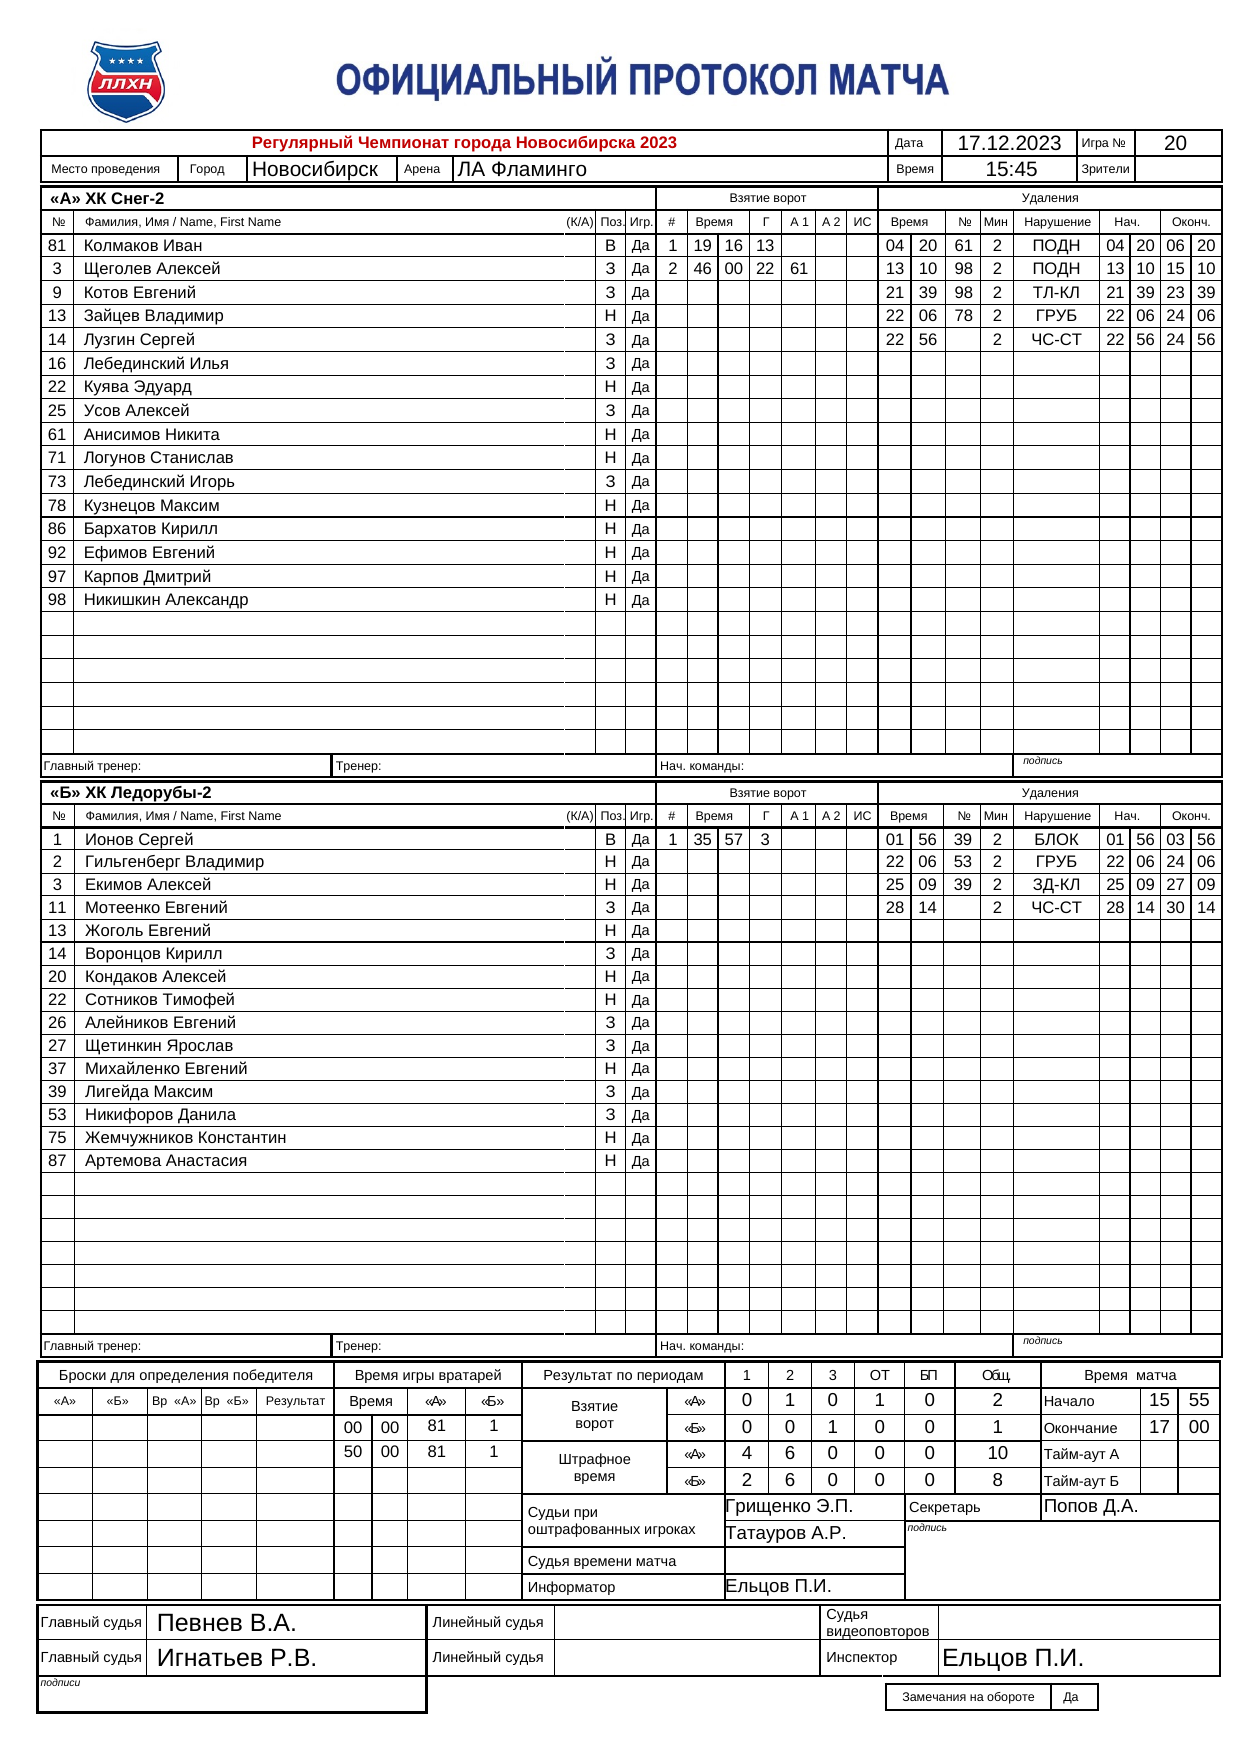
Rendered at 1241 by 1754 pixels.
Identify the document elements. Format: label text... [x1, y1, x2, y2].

table_cell 06 [912, 850, 943, 872]
table_cell [565, 612, 595, 634]
table_cell [257, 1494, 333, 1520]
table_cell 1 [466, 1416, 521, 1440]
table_cell [847, 399, 877, 422]
table_cell [657, 1265, 687, 1287]
table_cell [688, 943, 717, 964]
table_cell [1131, 1265, 1160, 1287]
table_cell [879, 423, 910, 445]
table_cell [42, 1288, 74, 1310]
table_cell 0 [812, 1468, 854, 1493]
table_cell [879, 1196, 910, 1218]
table_cell [719, 920, 749, 941]
table_cell [688, 1173, 717, 1195]
table_cell 57 [719, 829, 749, 849]
table_cell [912, 588, 945, 611]
table_cell 46 [688, 257, 717, 280]
table_cell [719, 541, 749, 564]
table_cell [565, 494, 595, 516]
table_cell [1192, 920, 1221, 941]
table_cell ИС [847, 211, 877, 233]
table_cell [148, 1547, 201, 1573]
table_cell [408, 1574, 465, 1599]
table_cell Да [626, 989, 655, 1011]
table_cell 22 [42, 376, 73, 398]
table_cell [1014, 423, 1099, 445]
table_cell Да [626, 257, 655, 280]
table_cell [688, 1150, 717, 1172]
table_cell [847, 1150, 877, 1172]
table_cell [719, 1058, 749, 1079]
table_cell ИС [847, 805, 877, 826]
table_cell [944, 1311, 980, 1333]
table_cell [879, 1104, 910, 1126]
table_cell [816, 376, 846, 398]
table_cell [1014, 376, 1099, 398]
table_cell Да [626, 850, 655, 872]
table_cell [750, 1219, 781, 1241]
table_cell [1100, 966, 1129, 987]
table_cell [912, 1012, 943, 1033]
table_cell Певнев В.А. [147, 1606, 425, 1639]
table_cell [912, 1311, 943, 1333]
table_cell [981, 1265, 1013, 1287]
table_cell 13 [42, 920, 74, 941]
table_cell [93, 1547, 147, 1573]
table_cell [596, 612, 625, 634]
table_cell В [596, 829, 625, 849]
table_cell [1014, 920, 1099, 941]
table_cell [257, 1547, 333, 1573]
table_cell [565, 352, 595, 374]
table_cell Главный судья [39, 1640, 146, 1675]
table_cell 10 [1131, 257, 1160, 280]
table_header Время матча [1042, 1363, 1219, 1387]
table_cell Оконч. [1161, 805, 1221, 826]
table_cell 14 [1131, 896, 1160, 918]
table_cell 06 [1161, 235, 1190, 256]
table_cell [202, 1521, 256, 1546]
table_cell [93, 1494, 147, 1520]
table_cell [1100, 1150, 1129, 1172]
table_cell [257, 1521, 333, 1546]
table_cell Щетинкин Ярослав [75, 1035, 564, 1057]
table_cell [1014, 1288, 1099, 1310]
table_cell [75, 1219, 564, 1241]
table_header Броски для определения победителя [39, 1363, 333, 1387]
table_cell [816, 565, 846, 587]
table_cell [719, 683, 749, 706]
table_cell [1014, 636, 1099, 658]
table_cell [1161, 423, 1190, 445]
table_cell [1100, 1173, 1129, 1195]
table_cell [565, 920, 595, 941]
table_cell 73 [42, 470, 73, 493]
table_cell [750, 659, 781, 682]
table_cell [1131, 446, 1160, 469]
table_cell [816, 1288, 846, 1310]
table_cell [750, 1012, 781, 1033]
table_cell [750, 281, 781, 303]
table_cell [816, 896, 846, 918]
table_cell [782, 1265, 815, 1287]
table_cell 00 [719, 257, 749, 280]
table_cell [750, 612, 781, 634]
table_cell [1014, 1012, 1099, 1033]
table_cell [981, 565, 1013, 587]
table_cell [565, 966, 595, 987]
table_cell 97 [42, 565, 73, 587]
table_cell [596, 1265, 625, 1287]
table_cell [719, 943, 749, 964]
table_cell [1192, 1150, 1221, 1172]
table_cell [912, 352, 945, 374]
table_cell [816, 730, 846, 753]
table_cell Игр. [626, 805, 655, 826]
table_cell Инспектор [821, 1640, 938, 1675]
table_cell [688, 541, 717, 564]
table_cell [816, 1311, 846, 1333]
table_cell [688, 1288, 717, 1310]
table_cell 15 [1161, 257, 1190, 280]
table_cell [657, 399, 687, 422]
table_cell [148, 1521, 201, 1546]
table_cell [1131, 352, 1160, 374]
table_cell З [596, 1035, 625, 1057]
table_cell [1014, 730, 1099, 753]
table_cell [719, 850, 749, 872]
table_cell [1131, 1035, 1160, 1057]
table_cell [912, 1265, 943, 1287]
table_cell [847, 328, 877, 351]
table_cell 6 [769, 1468, 811, 1493]
table_cell 87 [42, 1150, 74, 1172]
table_cell Нач. [1100, 211, 1160, 233]
table_cell [626, 1288, 655, 1310]
table_cell [42, 659, 73, 682]
table_cell [657, 966, 687, 987]
table_cell [1161, 1173, 1190, 1195]
table_cell [1161, 1219, 1190, 1241]
table_header «А» ХК Снег-2 [42, 188, 655, 209]
table_cell [816, 659, 846, 682]
table_cell [1100, 470, 1129, 493]
table_cell [719, 874, 749, 895]
table_cell [39, 1416, 92, 1440]
table_cell 09 [912, 874, 943, 895]
table_cell [879, 989, 910, 1011]
table_cell 39 [1131, 281, 1160, 303]
table_cell [750, 683, 781, 706]
table_cell [782, 446, 815, 469]
table_cell [719, 1173, 749, 1195]
table_cell 28 [879, 896, 910, 918]
table_cell Н [596, 1058, 625, 1079]
table_cell 2 [981, 328, 1013, 351]
table_cell [1192, 636, 1221, 658]
table_cell [782, 565, 815, 587]
table_cell 2 [981, 305, 1013, 327]
table_cell 00 [373, 1441, 407, 1467]
table_cell [1100, 541, 1129, 564]
table_cell Н [596, 376, 625, 398]
table_cell [816, 1127, 846, 1149]
table_cell 56 [1131, 328, 1160, 351]
table_cell 27 [42, 1035, 74, 1057]
table_cell [782, 1311, 815, 1333]
table_cell З [596, 896, 625, 918]
table_cell [750, 943, 781, 964]
table_cell 39 [42, 1081, 74, 1103]
table_cell ПОДН [1014, 257, 1099, 280]
table_cell [782, 352, 815, 374]
table_cell [688, 1311, 717, 1333]
table_cell Фамилия, Имя / Name, First Name [74, 211, 565, 233]
table_cell [879, 1173, 910, 1195]
table_cell [946, 328, 980, 351]
table_cell [1100, 730, 1129, 753]
table_cell [719, 1219, 749, 1241]
table_cell [1131, 565, 1160, 587]
table_cell Мин [981, 211, 1013, 233]
table_cell [1014, 1265, 1099, 1287]
table_cell [912, 376, 945, 398]
table_cell [1161, 1288, 1190, 1310]
table_cell [1100, 612, 1129, 634]
table_cell [1192, 1288, 1221, 1310]
table_cell [1192, 1265, 1221, 1287]
table_cell [847, 896, 877, 918]
table_cell Да [626, 1012, 655, 1033]
table_cell [847, 683, 877, 706]
table_cell 13 [879, 257, 910, 280]
table_cell Нарушение [1014, 805, 1099, 826]
table_cell [782, 1104, 815, 1126]
table_cell [782, 683, 815, 706]
table_cell З [596, 1081, 625, 1103]
table_cell 0 [855, 1468, 904, 1493]
table_cell 56 [912, 328, 945, 351]
table_cell [42, 730, 73, 753]
table_cell 14 [1192, 896, 1221, 918]
table_cell [981, 1219, 1013, 1241]
table_cell [719, 470, 749, 493]
table_cell [879, 1288, 910, 1310]
table_cell [944, 1012, 980, 1033]
table_cell [946, 352, 980, 374]
table_cell [93, 1468, 147, 1493]
table_cell [1192, 730, 1221, 753]
table_cell [816, 707, 846, 729]
table_cell 2 [981, 235, 1013, 256]
table_cell [939, 1606, 1219, 1639]
table_cell 03 [1161, 829, 1190, 849]
table_cell [688, 850, 717, 872]
table_cell Да [626, 376, 655, 398]
table_cell [816, 1242, 846, 1264]
table_cell [782, 1242, 815, 1264]
table_cell [657, 896, 687, 918]
table_cell Кондаков Алексей [75, 966, 564, 987]
table_cell 0 [726, 1415, 768, 1440]
table_cell 21 [1100, 281, 1129, 303]
table_cell [39, 1547, 92, 1573]
table_cell № [944, 805, 980, 826]
table_cell [944, 1288, 980, 1310]
table_cell [1131, 1127, 1160, 1149]
table_cell [816, 1035, 846, 1057]
table_cell [565, 1081, 595, 1103]
table_cell 04 [1100, 235, 1129, 256]
table_cell [565, 874, 595, 895]
table_cell Время [889, 157, 941, 181]
table_cell [1192, 494, 1221, 516]
table_cell [1100, 423, 1129, 445]
table_cell 09 [1131, 874, 1160, 895]
table_cell [782, 707, 815, 729]
table_cell [1014, 518, 1099, 540]
table_cell [657, 588, 687, 611]
table_cell Начало [1042, 1389, 1140, 1413]
table_cell 13 [750, 235, 781, 256]
table_cell [879, 1012, 910, 1033]
table_cell [946, 446, 980, 469]
table_cell Г [750, 211, 781, 233]
table_cell [39, 1468, 92, 1493]
table_cell Н [596, 874, 625, 895]
table_cell Нарушение [1014, 211, 1099, 233]
table_cell 22 [879, 305, 910, 327]
table_cell [816, 235, 846, 256]
table_cell [373, 1521, 407, 1546]
table_cell [1014, 1035, 1099, 1057]
table_cell Да [626, 1127, 655, 1149]
table_cell Да [626, 829, 655, 849]
table_cell [1131, 612, 1160, 634]
table_cell 14 [42, 943, 74, 964]
table_cell 22 [750, 257, 781, 280]
table_cell [657, 518, 687, 540]
table_cell [688, 588, 717, 611]
table_cell Да [626, 518, 655, 540]
table_cell [750, 588, 781, 611]
table_cell [782, 1219, 815, 1241]
table_cell [1100, 1058, 1129, 1079]
table_cell [879, 1035, 910, 1057]
table_cell [946, 636, 980, 658]
table_cell [816, 1173, 846, 1195]
table_cell Н [596, 588, 625, 611]
table_cell 01 [1100, 829, 1129, 849]
table_cell 8 [956, 1468, 1040, 1493]
table_cell [946, 707, 980, 729]
table_cell [879, 352, 910, 374]
table_cell [750, 352, 781, 374]
table_cell 20 [42, 966, 74, 987]
table_cell [1131, 966, 1160, 987]
table_cell [847, 1012, 877, 1033]
table_cell [1192, 1035, 1221, 1057]
table_cell 1 [855, 1389, 904, 1413]
table_cell Штрафное время [523, 1442, 666, 1493]
table_cell подпись [1014, 755, 1221, 776]
table_cell [981, 1058, 1013, 1079]
table_cell 1 [812, 1415, 854, 1440]
table_cell [626, 1173, 655, 1195]
table_cell [688, 683, 717, 706]
table_cell 13 [42, 305, 73, 327]
table_cell Взятие ворот [523, 1389, 666, 1440]
table_cell [847, 943, 877, 964]
table_cell [750, 470, 781, 493]
table_cell В [596, 235, 625, 256]
table_cell [1161, 352, 1190, 374]
table_cell [719, 565, 749, 587]
table_cell 06 [1131, 305, 1160, 327]
table_cell [1014, 943, 1099, 964]
table_cell [657, 541, 687, 564]
table_cell Зрители [1078, 157, 1134, 181]
table_cell [981, 966, 1013, 987]
table_cell [1014, 707, 1099, 729]
table_cell [944, 1127, 980, 1149]
table_cell 0 [905, 1468, 954, 1493]
table_cell Жемчужников Константин [75, 1127, 564, 1149]
table_cell Оконч. [1161, 211, 1221, 233]
table_cell [879, 399, 910, 422]
table_cell [565, 659, 595, 682]
table_cell 78 [946, 305, 980, 327]
table_cell [981, 1150, 1013, 1172]
table_cell [688, 730, 717, 753]
table_cell [719, 281, 749, 303]
table_cell 25 [879, 874, 910, 895]
table_cell 22 [42, 989, 74, 1011]
table_cell [879, 1127, 910, 1149]
table_cell [944, 1219, 980, 1241]
table_cell [750, 565, 781, 587]
table_cell [626, 1242, 655, 1264]
table_cell [1192, 1196, 1221, 1218]
table_cell Н [596, 565, 625, 587]
table_cell «А» [668, 1442, 724, 1467]
table_cell [816, 470, 846, 493]
table_cell [1100, 1081, 1129, 1103]
table_cell [1161, 1104, 1190, 1126]
table_cell [719, 730, 749, 753]
table_header Да [1052, 1685, 1097, 1709]
table_cell Время [335, 1389, 407, 1413]
table_cell [912, 399, 945, 422]
table_cell [912, 989, 943, 1011]
table_cell [912, 707, 945, 729]
table_cell [75, 1265, 564, 1287]
table_cell [148, 1574, 201, 1599]
table_cell [782, 850, 815, 872]
table_cell [912, 446, 945, 469]
table_cell [1100, 1265, 1129, 1287]
table_cell [879, 707, 910, 729]
table_cell [847, 850, 877, 872]
table_cell Да [626, 281, 655, 303]
table_cell [816, 989, 846, 1011]
table_cell [1100, 943, 1129, 964]
table_cell [657, 1242, 687, 1264]
table_cell 0 [769, 1415, 811, 1440]
table_cell «А» [408, 1389, 465, 1413]
table_cell Поз. [596, 805, 625, 826]
table_cell 28 [1100, 896, 1129, 918]
table_cell [1100, 446, 1129, 469]
table_cell Главный тренер: [42, 1335, 330, 1356]
table_cell [750, 328, 781, 351]
table_cell [1014, 1081, 1099, 1103]
table_cell [879, 541, 910, 564]
table_cell [596, 1173, 625, 1195]
table_cell 81 [408, 1416, 465, 1440]
table_cell 1 [42, 829, 74, 849]
table_cell З [596, 352, 625, 374]
table_cell [912, 1288, 943, 1310]
table_cell 39 [944, 874, 980, 895]
table_cell Время [688, 805, 749, 826]
table_cell ЛА Фламинго [454, 157, 887, 181]
table_cell [565, 541, 595, 564]
table_cell [408, 1521, 465, 1546]
table_cell [719, 518, 749, 540]
table_cell [1014, 470, 1099, 493]
table_cell [1179, 1468, 1219, 1493]
table_cell [879, 1242, 910, 1264]
table_cell [466, 1521, 521, 1546]
table_cell Логунов Станислав [74, 446, 564, 469]
table_cell [1014, 565, 1099, 587]
table_cell [565, 636, 595, 658]
table_cell 24 [1161, 850, 1190, 872]
table_cell [408, 1468, 465, 1493]
table_cell [1192, 446, 1221, 469]
table_cell 01 [879, 829, 910, 849]
table_cell «Б » [466, 1389, 521, 1413]
table_cell [1131, 1081, 1160, 1103]
table_cell [1131, 376, 1160, 398]
table_cell [688, 1012, 717, 1033]
table_cell 11 [42, 896, 74, 918]
table_cell [981, 1104, 1013, 1126]
table_cell [657, 612, 687, 634]
table_cell [555, 1606, 819, 1639]
table_cell [719, 1150, 749, 1172]
table_cell [750, 850, 781, 872]
table_cell [1161, 518, 1190, 540]
table_cell Секретарь [906, 1495, 1040, 1520]
table_cell 23 [1161, 281, 1190, 303]
table_cell [688, 399, 717, 422]
table_cell [1100, 565, 1129, 587]
table_cell Линейный судья [428, 1606, 554, 1639]
table_cell [847, 1081, 877, 1103]
table_cell [75, 1288, 564, 1310]
table_cell [1014, 446, 1099, 469]
table_header Регулярный Чемпионат города Новосибирска 2023 [42, 131, 887, 155]
table_cell [782, 896, 815, 918]
table_cell Поз. [596, 211, 625, 233]
table_cell [981, 399, 1013, 422]
table_cell [1014, 1104, 1099, 1126]
table_cell [565, 328, 595, 351]
table_cell 00 [373, 1416, 407, 1440]
table_cell [1131, 989, 1160, 1011]
table_cell [1161, 1012, 1190, 1033]
table_cell [408, 1494, 465, 1520]
table_cell [944, 1150, 980, 1172]
table_cell [1192, 943, 1221, 964]
table_cell [1131, 1012, 1160, 1033]
table_cell [657, 636, 687, 658]
table_cell [1131, 1196, 1160, 1218]
table_cell [847, 1219, 877, 1241]
table_cell [93, 1521, 147, 1546]
table_cell [42, 1219, 74, 1241]
table_cell [657, 943, 687, 964]
table_cell Жоголь Евгений [75, 920, 564, 941]
table_cell [847, 636, 877, 658]
table_cell [626, 659, 655, 682]
table_header БП [905, 1363, 954, 1387]
table_cell Воронцов Кирилл [75, 943, 564, 964]
table_cell [688, 1058, 717, 1079]
table_cell [657, 446, 687, 469]
table_cell [1131, 423, 1160, 445]
table_cell [565, 829, 595, 849]
table_cell Куява Эдуард [74, 376, 564, 398]
table_cell [944, 943, 980, 964]
table_cell [657, 730, 687, 753]
table_cell [373, 1494, 407, 1520]
table_cell Судья времени матча [523, 1548, 724, 1573]
table_cell [626, 1265, 655, 1287]
table_cell Лигейда Максим [75, 1081, 564, 1103]
table_cell [981, 1081, 1013, 1103]
table_cell [1192, 707, 1221, 729]
table_cell [596, 707, 625, 729]
table_cell 53 [42, 1104, 74, 1126]
table_cell [1192, 518, 1221, 540]
table_cell [1161, 966, 1190, 987]
table_cell Щеголев Алексей [74, 257, 564, 280]
table_cell 50 [335, 1441, 371, 1467]
table_cell [626, 1311, 655, 1333]
table_cell [719, 659, 749, 682]
table_cell Судья видеоповторов [821, 1606, 938, 1639]
table_cell [1161, 1127, 1190, 1149]
table_cell 0 [812, 1389, 854, 1413]
table_cell [1100, 588, 1129, 611]
table_cell Михайленко Евгений [75, 1058, 564, 1079]
table_cell [596, 683, 625, 706]
table_cell [782, 281, 815, 303]
table_cell [202, 1547, 256, 1573]
table_cell [42, 1173, 74, 1195]
table_cell 17 [1141, 1415, 1177, 1440]
table_cell [1014, 659, 1099, 682]
table_cell [657, 565, 687, 587]
table_cell [565, 730, 595, 753]
table_cell [750, 1035, 781, 1057]
table_cell [750, 423, 781, 445]
table_cell [912, 423, 945, 445]
table_cell # [657, 805, 687, 826]
table_cell Да [626, 423, 655, 445]
table_cell [657, 1311, 687, 1333]
table_cell [688, 1081, 717, 1103]
table_cell Результат [257, 1389, 333, 1413]
table_cell [688, 636, 717, 658]
table_cell [981, 1242, 1013, 1264]
table_cell [981, 1035, 1013, 1057]
table_cell [1100, 920, 1129, 941]
table_cell [719, 1104, 749, 1126]
table_cell [42, 636, 73, 658]
table_cell Да [626, 305, 655, 327]
table_cell [912, 1196, 943, 1218]
table_cell [565, 1127, 595, 1149]
table_cell [912, 943, 943, 964]
table_cell [1100, 399, 1129, 422]
table_cell Н [596, 494, 625, 516]
table_cell 20 [1131, 235, 1160, 256]
table_cell [1192, 376, 1221, 398]
table_cell 78 [42, 494, 73, 516]
table_cell [816, 1058, 846, 1079]
table_cell [565, 1288, 595, 1310]
table_cell [981, 1311, 1013, 1333]
table_cell [1192, 683, 1221, 706]
table_cell [816, 943, 846, 964]
table_cell [1100, 1288, 1129, 1310]
table_cell [750, 874, 781, 895]
table_cell [946, 423, 980, 445]
table_cell [596, 636, 625, 658]
table_cell 2 [981, 850, 1013, 872]
table_cell 22 [879, 328, 910, 351]
table_cell [1161, 1058, 1190, 1079]
table_cell [565, 1012, 595, 1033]
table_cell [1161, 659, 1190, 682]
table_cell [981, 518, 1013, 540]
table_cell [202, 1416, 256, 1440]
table_cell [719, 1265, 749, 1287]
table_cell [257, 1468, 333, 1493]
table_cell 13 [1100, 257, 1129, 280]
table_cell [912, 636, 945, 658]
table_cell [847, 707, 877, 729]
table_cell [750, 896, 781, 918]
table_cell 25 [42, 399, 73, 422]
table_cell [847, 565, 877, 587]
table_cell Да [626, 399, 655, 422]
table_cell 00 [1179, 1415, 1219, 1440]
table_cell [912, 659, 945, 682]
table_cell [847, 1104, 877, 1126]
table_cell [565, 1173, 595, 1195]
table_cell [657, 376, 687, 398]
table_cell Судьи при оштрафованных игроках [523, 1495, 724, 1546]
table_header Взятие ворот [657, 783, 877, 803]
table_cell [1100, 1242, 1129, 1264]
table_cell [1014, 1150, 1099, 1172]
table_cell [626, 612, 655, 634]
table_cell [42, 1311, 74, 1333]
table_cell [912, 1173, 943, 1195]
table_cell [1014, 588, 1099, 611]
table_cell [782, 1058, 815, 1079]
table_header Замечания на обороте [887, 1685, 1050, 1709]
table_cell «А» [39, 1389, 92, 1413]
table_cell [657, 1058, 687, 1079]
table_cell [719, 989, 749, 1011]
table_cell 61 [946, 235, 980, 256]
table_cell [816, 850, 846, 872]
table_cell подпись [906, 1522, 1219, 1599]
table_cell [1192, 612, 1221, 634]
table_cell [1161, 1311, 1190, 1333]
table_cell [782, 328, 815, 351]
table_cell [1161, 494, 1190, 516]
table_cell [719, 446, 749, 469]
table_cell Время [688, 211, 749, 233]
table_cell Да [626, 1081, 655, 1103]
table_cell [944, 1173, 980, 1195]
table_cell № [42, 805, 74, 826]
table_cell [944, 1242, 980, 1264]
table_cell [466, 1547, 521, 1573]
table_cell 10 [912, 257, 945, 280]
table_header 2 [769, 1363, 811, 1387]
table_cell [1131, 494, 1160, 516]
table_cell [981, 943, 1013, 964]
table_cell 1 [657, 829, 687, 849]
table_cell [750, 1081, 781, 1103]
table_cell [565, 1196, 595, 1218]
table_cell [750, 446, 781, 469]
table_cell [912, 470, 945, 493]
table_cell [726, 1548, 904, 1573]
table_cell [816, 305, 846, 327]
table_cell [944, 1104, 980, 1126]
picture [5, 28, 1179, 129]
table_cell [816, 257, 846, 280]
table_cell [74, 659, 564, 682]
table_cell [1161, 1265, 1190, 1287]
table_cell [1099, 1682, 1220, 1711]
table_cell [688, 352, 717, 374]
table_cell [782, 305, 815, 327]
table_cell 14 [912, 896, 943, 918]
table_cell [719, 707, 749, 729]
table_cell [688, 494, 717, 516]
table_cell [981, 1173, 1013, 1195]
table_cell [782, 1081, 815, 1103]
table_cell Фамилия, Имя / Name, First Name [75, 805, 565, 826]
table_cell [750, 518, 781, 540]
table_cell З [596, 399, 625, 422]
table_cell [1131, 1219, 1160, 1241]
table_cell Окончание [1042, 1415, 1140, 1440]
table_cell [981, 707, 1013, 729]
table_cell Кузнецов Максим [74, 494, 564, 516]
table_cell [1161, 565, 1190, 587]
table_cell [688, 896, 717, 918]
table_cell [847, 1265, 877, 1287]
table_cell «Б» [668, 1415, 724, 1440]
table_cell Н [596, 446, 625, 469]
table_cell [816, 1012, 846, 1033]
table_cell 2 [981, 829, 1013, 849]
table_cell [1100, 494, 1129, 516]
table_cell [946, 683, 980, 706]
table_cell [816, 1265, 846, 1287]
table_cell [847, 829, 877, 849]
table_cell А 1 [782, 805, 815, 826]
table_cell [39, 1441, 92, 1467]
table_cell подписи [39, 1677, 425, 1711]
table_cell [657, 920, 687, 941]
table_cell [1161, 1242, 1190, 1264]
table_cell Сотников Тимофей [75, 989, 564, 1011]
table_cell [42, 1242, 74, 1264]
table_cell 20 [1192, 235, 1221, 256]
table_cell [657, 328, 687, 351]
table_cell [657, 470, 687, 493]
table_cell [847, 1288, 877, 1310]
table_cell 98 [946, 281, 980, 303]
table_cell [1161, 636, 1190, 658]
table_cell Игнатьев Р.В. [147, 1640, 425, 1675]
table_cell [816, 683, 846, 706]
table_cell 19 [688, 235, 717, 256]
table_cell [657, 352, 687, 374]
table_cell 4 [726, 1442, 768, 1467]
table_cell [847, 281, 877, 303]
table_cell [847, 446, 877, 469]
table_cell [565, 305, 595, 327]
table_cell [816, 1219, 846, 1241]
table_cell [93, 1441, 147, 1467]
table_cell [202, 1574, 256, 1599]
table_cell [657, 1150, 687, 1172]
table_cell 06 [912, 305, 945, 327]
table_cell 75 [42, 1127, 74, 1149]
table_cell [1014, 989, 1099, 1011]
table_cell [946, 470, 980, 493]
table_cell [1161, 612, 1190, 634]
table_cell [1131, 1311, 1160, 1333]
table_cell [847, 235, 877, 256]
table_cell 3 [750, 829, 781, 849]
table_cell [879, 659, 910, 682]
table_cell [847, 612, 877, 634]
table_cell Лебединский Игорь [74, 470, 564, 493]
table_cell [373, 1574, 407, 1599]
table_cell [879, 683, 910, 706]
table_cell [1100, 989, 1129, 1011]
table_cell [847, 470, 877, 493]
table_cell [847, 305, 877, 327]
table_cell [944, 966, 980, 987]
table_cell [782, 470, 815, 493]
table_cell [981, 541, 1013, 564]
table_cell 2 [981, 281, 1013, 303]
table_cell 39 [944, 829, 980, 849]
table_cell [816, 588, 846, 611]
table_cell [981, 730, 1013, 753]
table_cell [466, 1574, 521, 1599]
table_cell [782, 612, 815, 634]
table_cell [1014, 1058, 1099, 1079]
table_cell [1100, 1311, 1129, 1333]
table_cell [719, 305, 749, 327]
table_cell [1161, 541, 1190, 564]
table_cell Никифоров Данила [75, 1104, 564, 1126]
table_cell [847, 730, 877, 753]
table_header 17.12.2023 [943, 131, 1076, 155]
table_cell [657, 1081, 687, 1103]
table_cell [750, 1104, 781, 1126]
table_cell [946, 376, 980, 398]
table_cell «Б» [668, 1468, 724, 1493]
table_cell 26 [42, 1012, 74, 1033]
table_cell Арена [398, 157, 452, 181]
table_cell 56 [1192, 328, 1221, 351]
table_cell [847, 874, 877, 895]
table_cell [750, 399, 781, 422]
table_cell [879, 612, 910, 634]
table_cell Да [626, 494, 655, 516]
table_cell [847, 989, 877, 1011]
table_cell 06 [1192, 850, 1221, 872]
table_cell [1161, 588, 1190, 611]
table_header Дата [889, 131, 941, 155]
table_cell [626, 683, 655, 706]
table_cell [912, 1150, 943, 1172]
table_cell [565, 1219, 595, 1241]
table_cell [688, 920, 717, 941]
table_cell [1131, 683, 1160, 706]
table_cell [816, 874, 846, 895]
table_cell [816, 352, 846, 374]
table_cell [847, 966, 877, 987]
table_cell [912, 541, 945, 564]
table_cell Да [626, 1035, 655, 1057]
table_cell [912, 1242, 943, 1264]
table_cell [565, 1242, 595, 1264]
table_cell [257, 1441, 333, 1467]
table_cell 2 [657, 257, 687, 280]
table_cell [782, 1288, 815, 1310]
table_cell [1179, 1441, 1219, 1467]
table_cell ЧС-СТ [1014, 328, 1099, 351]
table_cell Да [626, 328, 655, 351]
table_cell [879, 565, 910, 587]
table_cell 15:45 [943, 157, 1076, 181]
table_cell [626, 707, 655, 729]
table_cell [688, 446, 717, 469]
table_cell [946, 494, 980, 516]
table_cell [565, 896, 595, 918]
table_cell [1192, 565, 1221, 587]
table_cell [1161, 943, 1190, 964]
table_cell [946, 659, 980, 682]
table_cell [981, 494, 1013, 516]
table_cell [657, 989, 687, 1011]
table_cell [912, 683, 945, 706]
table_cell Да [626, 874, 655, 895]
table_header 20 [1136, 131, 1221, 155]
table_cell 27 [1161, 874, 1190, 895]
table_cell [1161, 446, 1190, 469]
table_cell [657, 1127, 687, 1149]
table_cell [981, 470, 1013, 493]
table_cell Нач. команды: [657, 755, 1012, 776]
table_cell [75, 1311, 564, 1333]
table_cell [1161, 707, 1190, 729]
table_cell 22 [1100, 305, 1129, 327]
table_cell [1192, 1081, 1221, 1103]
table_cell 00 [335, 1416, 371, 1440]
table_cell [1192, 1311, 1221, 1333]
table_cell [1161, 730, 1190, 753]
table_cell [1014, 966, 1099, 987]
table_cell [1131, 943, 1160, 964]
table_cell [782, 1012, 815, 1033]
table_cell Вр «А» [148, 1389, 201, 1413]
table_cell [148, 1468, 201, 1493]
table_cell [688, 565, 717, 587]
table_cell [981, 636, 1013, 658]
table_cell 04 [879, 235, 910, 256]
table_cell [782, 636, 815, 658]
table_cell 16 [719, 235, 749, 256]
table_cell [626, 1219, 655, 1241]
table_cell [912, 966, 943, 987]
table_cell [565, 565, 595, 587]
table_cell [202, 1441, 256, 1467]
table_cell [688, 1196, 717, 1218]
table_cell Н [596, 518, 625, 540]
table_header Время игры вратарей [335, 1363, 521, 1387]
table_cell [657, 1196, 687, 1218]
table_cell Г [750, 805, 781, 826]
table_cell Анисимов Никита [74, 423, 564, 445]
table_cell [1014, 612, 1099, 634]
table_cell [847, 494, 877, 516]
table_cell [42, 612, 73, 634]
table_cell (К/А) [565, 805, 595, 826]
table_cell [847, 588, 877, 611]
table_cell [657, 874, 687, 895]
table_cell [1192, 1058, 1221, 1079]
table_cell [719, 896, 749, 918]
table_cell [782, 376, 815, 398]
table_cell [782, 659, 815, 682]
table_cell Усов Алексей [74, 399, 564, 422]
table_cell [879, 494, 910, 516]
table_cell [1131, 707, 1160, 729]
table_cell [1014, 541, 1099, 564]
table_cell [879, 730, 910, 753]
table_cell Татауров А.Р. [726, 1521, 904, 1546]
table_cell [565, 235, 595, 256]
table_cell 61 [782, 257, 815, 280]
table_cell [816, 1104, 846, 1126]
table_cell Н [596, 423, 625, 445]
table_cell 0 [905, 1415, 954, 1440]
table_cell [626, 730, 655, 753]
table_cell [981, 1012, 1013, 1033]
table_cell З [596, 943, 625, 964]
table_cell Лузгин Сергей [74, 328, 564, 351]
table_cell № [42, 211, 73, 233]
table_cell [1014, 399, 1099, 422]
table_cell [1131, 1150, 1160, 1172]
table_cell 98 [946, 257, 980, 280]
table_cell [565, 470, 595, 493]
table_cell [981, 1288, 1013, 1310]
table_cell [782, 920, 815, 941]
table_cell [879, 470, 910, 493]
table_cell [750, 1173, 781, 1195]
table_cell [912, 1219, 943, 1241]
table_cell [750, 1058, 781, 1079]
table_cell Да [626, 920, 655, 941]
table_cell 1 [466, 1441, 521, 1467]
table_cell [657, 659, 687, 682]
table_cell [782, 829, 815, 849]
table_cell [816, 1196, 846, 1218]
table_cell Гильгенберг Владимир [75, 850, 564, 872]
table_header Удаления [879, 188, 1221, 209]
table_cell [1100, 683, 1129, 706]
table_cell ТЛ-КЛ [1014, 281, 1099, 303]
table_cell [944, 920, 980, 941]
table_cell [75, 1173, 564, 1195]
table_cell Время [879, 805, 943, 826]
table_cell [39, 1494, 92, 1520]
table_cell [1192, 1012, 1221, 1033]
table_cell [565, 1104, 595, 1126]
table_cell [981, 446, 1013, 469]
table_cell [1100, 1012, 1129, 1033]
table_header Взятие ворот [657, 188, 877, 209]
table_cell [657, 494, 687, 516]
table_cell [75, 1242, 564, 1264]
table_cell [1131, 659, 1160, 682]
table_cell [847, 659, 877, 682]
table_cell [750, 707, 781, 729]
table_cell [944, 1081, 980, 1103]
table_cell Н [596, 850, 625, 872]
table_cell [688, 1265, 717, 1287]
table_cell [565, 850, 595, 872]
table_cell [74, 707, 564, 729]
table_cell [912, 1035, 943, 1057]
table_cell [847, 1173, 877, 1195]
table_cell [816, 446, 846, 469]
table_cell [719, 328, 749, 351]
table_cell [719, 1311, 749, 1333]
table_cell [657, 850, 687, 872]
table_cell [1136, 157, 1221, 181]
table_cell [1161, 1035, 1190, 1057]
table_cell [912, 1104, 943, 1126]
table_cell [42, 1265, 74, 1287]
table_cell [1161, 1196, 1190, 1218]
table_cell [879, 966, 910, 987]
table_cell [981, 588, 1013, 611]
table_cell 06 [1131, 850, 1160, 872]
table_cell [782, 1127, 815, 1149]
table_cell [257, 1416, 333, 1440]
table_cell [750, 730, 781, 753]
table_header Игра № [1078, 131, 1134, 155]
table_cell Да [626, 1058, 655, 1079]
table_cell Информатор [523, 1575, 724, 1599]
table_cell [565, 518, 595, 540]
table_cell 24 [1161, 328, 1190, 351]
table_cell 61 [42, 423, 73, 445]
table_cell 39 [1192, 281, 1221, 303]
table_cell ГРУБ [1014, 305, 1099, 327]
table_cell Да [626, 1104, 655, 1126]
table_cell 10 [1192, 257, 1221, 280]
table_cell [596, 1242, 625, 1264]
table_cell [657, 1219, 687, 1241]
table_cell Вр «Б» [202, 1389, 256, 1413]
table_cell [750, 376, 781, 398]
table_cell [981, 1127, 1013, 1149]
table_cell [565, 989, 595, 1011]
table_cell [750, 494, 781, 516]
table_cell [1014, 683, 1099, 706]
table_cell [946, 730, 980, 753]
table_cell Карпов Дмитрий [74, 565, 564, 587]
table_cell [816, 518, 846, 540]
table_cell Ельцов П.И. [726, 1575, 904, 1599]
table_cell [596, 659, 625, 682]
table_cell [782, 235, 815, 256]
table_header 1 [726, 1363, 768, 1387]
table_cell подпись [1014, 1335, 1221, 1356]
table_cell [1192, 659, 1221, 682]
table_cell Да [626, 352, 655, 374]
table_cell [626, 636, 655, 658]
table_cell [782, 1196, 815, 1218]
table_cell [981, 989, 1013, 1011]
table_cell Нач. [1100, 805, 1160, 826]
table_cell [750, 636, 781, 658]
table_cell 0 [855, 1442, 904, 1467]
table_cell Время [879, 211, 945, 233]
table_cell [879, 376, 910, 398]
table_cell [847, 423, 877, 445]
table_cell 24 [1161, 305, 1190, 327]
table_cell З [596, 470, 625, 493]
table_cell [373, 1468, 407, 1493]
table_cell [1014, 1127, 1099, 1149]
table_cell [75, 1196, 564, 1218]
table_cell [596, 1219, 625, 1241]
table_cell [1131, 920, 1160, 941]
table_cell Линейный судья [428, 1640, 554, 1675]
table_cell [750, 1265, 781, 1287]
table_cell [565, 399, 595, 422]
table_cell [1192, 541, 1221, 564]
table_cell ГРУБ [1014, 850, 1099, 872]
table_cell [42, 1196, 74, 1218]
table_cell [1192, 1127, 1221, 1149]
table_cell [782, 730, 815, 753]
table_cell [1192, 966, 1221, 987]
table_cell Нач. команды: [657, 1335, 1012, 1356]
table_cell [565, 943, 595, 964]
table_cell [1131, 730, 1160, 753]
table_cell 16 [42, 352, 73, 374]
table_cell [782, 1173, 815, 1195]
table_cell Котов Евгений [74, 281, 564, 303]
table_cell [1192, 1219, 1221, 1241]
table_cell [816, 966, 846, 987]
table_cell [981, 683, 1013, 706]
table_cell [688, 659, 717, 682]
table_cell [879, 518, 910, 540]
table_cell [688, 1242, 717, 1264]
table_cell [847, 541, 877, 564]
table_cell 3 [42, 874, 74, 895]
table_cell [879, 1219, 910, 1241]
table_cell [782, 1035, 815, 1057]
table_cell [1014, 494, 1099, 516]
table_cell [148, 1416, 201, 1440]
table_cell 56 [912, 829, 943, 849]
table_cell Н [596, 989, 625, 1011]
table_cell [912, 612, 945, 634]
table_cell Главный судья [39, 1606, 146, 1639]
table_cell [565, 446, 595, 469]
table_cell Екимов Алексей [75, 874, 564, 895]
table_cell Игр. [626, 211, 655, 233]
table_cell [981, 352, 1013, 374]
table_cell [782, 518, 815, 540]
table_cell [1131, 1173, 1160, 1195]
table_cell [1192, 470, 1221, 493]
table_cell З [596, 1104, 625, 1126]
table_cell [750, 989, 781, 1011]
table_cell [879, 1150, 910, 1172]
table_cell [42, 683, 73, 706]
table_cell [1161, 399, 1190, 422]
table_cell Колмаков Иван [74, 235, 564, 256]
table_cell 25 [1100, 874, 1129, 895]
table_cell [816, 612, 846, 634]
table_header Результат по периодам [523, 1363, 724, 1387]
table_cell [1192, 588, 1221, 611]
table_cell [847, 1035, 877, 1057]
table_cell Да [626, 896, 655, 918]
table_cell [750, 541, 781, 564]
table_cell [408, 1547, 465, 1573]
table_cell [74, 612, 564, 634]
table_cell З [596, 281, 625, 303]
table_cell [879, 1081, 910, 1103]
table_cell [1192, 1173, 1221, 1195]
table_cell [1014, 1219, 1099, 1241]
table_cell [74, 636, 564, 658]
table_cell [750, 920, 781, 941]
table_cell [1100, 1127, 1129, 1149]
table_cell [981, 423, 1013, 445]
table_header ОТ [855, 1363, 904, 1387]
table_cell [1131, 1104, 1160, 1126]
table_cell ЗД-КЛ [1014, 874, 1099, 895]
table_cell [1131, 1058, 1160, 1079]
table_cell 6 [769, 1442, 811, 1467]
table_cell [657, 1012, 687, 1033]
table_cell [847, 1058, 877, 1079]
table_cell [944, 1265, 980, 1287]
table_cell [912, 518, 945, 540]
table_cell Да [626, 966, 655, 987]
table_cell 09 [1192, 874, 1221, 895]
table_cell 81 [42, 235, 73, 256]
table_cell Мотеенко Евгений [75, 896, 564, 918]
table_cell 35 [688, 829, 717, 849]
table_cell 30 [1161, 896, 1190, 918]
table_cell Да [626, 446, 655, 469]
table_cell [816, 920, 846, 941]
table_cell [93, 1574, 147, 1599]
table_cell Место проведения [42, 157, 177, 181]
table_cell [1100, 1035, 1129, 1057]
table_cell Да [626, 1150, 655, 1172]
table_cell 53 [944, 850, 980, 872]
table_cell Попов Д.А. [1042, 1495, 1219, 1520]
table_cell [596, 1288, 625, 1310]
table_cell [565, 281, 595, 303]
table_cell [816, 829, 846, 849]
table_cell [657, 1288, 687, 1310]
table_cell 81 [408, 1441, 465, 1467]
table_cell [912, 730, 945, 753]
table_cell [1100, 659, 1129, 682]
table_cell 20 [912, 235, 945, 256]
table_cell Зайцев Владимир [74, 305, 564, 327]
table_cell [816, 281, 846, 303]
table_cell [565, 376, 595, 398]
table_cell [657, 707, 687, 729]
table_cell 1 [956, 1415, 1040, 1440]
table_cell Н [596, 541, 625, 564]
table_cell [847, 352, 877, 374]
table_cell [879, 943, 910, 964]
table_cell [879, 1058, 910, 1079]
table_cell Бархатов Кирилл [74, 518, 564, 540]
table_cell Да [626, 470, 655, 493]
table_cell [1192, 989, 1221, 1011]
table_cell [1131, 541, 1160, 564]
table_cell Да [626, 588, 655, 611]
table_cell [688, 707, 717, 729]
table_cell [782, 588, 815, 611]
table_cell Да [626, 541, 655, 564]
table_cell [565, 423, 595, 445]
table_cell Мин [981, 805, 1013, 826]
table_cell [657, 1104, 687, 1126]
table_cell [816, 636, 846, 658]
table_cell [847, 1311, 877, 1333]
table_cell [42, 707, 73, 729]
table_cell [719, 494, 749, 516]
table_cell 2 [956, 1389, 1040, 1413]
table_cell 21 [879, 281, 910, 303]
table_cell [782, 874, 815, 895]
table_cell [782, 494, 815, 516]
table_cell [688, 612, 717, 634]
table_cell 0 [905, 1389, 954, 1413]
table_cell [688, 1035, 717, 1057]
table_cell [373, 1547, 407, 1573]
table_cell [1100, 352, 1129, 374]
table_cell [1161, 376, 1190, 398]
table_cell 0 [905, 1442, 954, 1467]
table_cell [782, 966, 815, 987]
table_cell [555, 1640, 819, 1675]
table_cell Грищенко Э.П. [726, 1495, 904, 1520]
table_header Общ. [956, 1363, 1040, 1387]
table_cell [981, 612, 1013, 634]
table_cell [39, 1521, 92, 1546]
table_cell [879, 1311, 910, 1333]
table_cell [946, 612, 980, 634]
table_cell [428, 1677, 882, 1711]
table_cell [750, 1288, 781, 1310]
table_cell 22 [1100, 850, 1129, 872]
table_cell [816, 399, 846, 422]
table_cell # [657, 211, 687, 233]
table_cell [944, 896, 980, 918]
table_cell [944, 1035, 980, 1057]
table_cell [1131, 518, 1160, 540]
table_cell [688, 518, 717, 540]
table_cell [688, 376, 717, 398]
table_cell [688, 989, 717, 1011]
table_cell [657, 281, 687, 303]
table_cell [688, 281, 717, 303]
table_cell [879, 1265, 910, 1287]
table_cell [1192, 423, 1221, 445]
table_cell [816, 328, 846, 351]
table_cell [816, 494, 846, 516]
table_cell Тайм-аут Б [1042, 1468, 1140, 1493]
table_cell [719, 1081, 749, 1103]
table_cell 9 [42, 281, 73, 303]
table_cell А 2 [816, 211, 846, 233]
table_cell [1141, 1468, 1177, 1493]
table_cell 56 [1131, 829, 1160, 849]
table_cell Артемова Анастасия [75, 1150, 564, 1172]
table_cell [719, 1127, 749, 1149]
table_cell [719, 588, 749, 611]
table_header «Б» ХК Ледорубы-2 [42, 783, 655, 803]
table_cell [847, 376, 877, 398]
table_cell [1161, 1150, 1190, 1172]
table_header Удаления [879, 783, 1221, 803]
table_cell [688, 423, 717, 445]
table_cell 92 [42, 541, 73, 564]
table_cell [1161, 683, 1190, 706]
table_cell [847, 1196, 877, 1218]
table_cell 10 [956, 1442, 1040, 1467]
table_cell [688, 305, 717, 327]
table_cell [981, 376, 1013, 398]
table_cell [596, 1196, 625, 1218]
table_cell 0 [726, 1389, 768, 1413]
table_cell З [596, 1012, 625, 1033]
table_cell 22 [879, 850, 910, 872]
table_cell [946, 541, 980, 564]
table_cell 22 [1100, 328, 1129, 351]
table_cell Н [596, 305, 625, 327]
table_cell З [596, 257, 625, 280]
table_cell [912, 920, 943, 941]
table_cell [782, 399, 815, 422]
table_cell 37 [42, 1058, 74, 1079]
table_cell [657, 683, 687, 706]
table_cell [912, 1058, 943, 1079]
table_cell [750, 1242, 781, 1264]
table_cell «А» [668, 1389, 724, 1413]
table_cell [335, 1574, 371, 1599]
table_cell [688, 874, 717, 895]
table_cell [565, 1265, 595, 1287]
table_cell [1100, 1219, 1129, 1241]
table_cell Н [596, 966, 625, 987]
table_cell [657, 1173, 687, 1195]
table_cell [688, 1127, 717, 1149]
table_cell [1131, 399, 1160, 422]
table_cell 55 [1179, 1389, 1219, 1413]
table_cell [719, 1196, 749, 1218]
table_cell [1161, 989, 1190, 1011]
table_cell [688, 470, 717, 493]
table_cell [782, 943, 815, 964]
table_cell [74, 683, 564, 706]
table_cell [750, 1311, 781, 1333]
table_cell Н [596, 1150, 625, 1172]
table_cell [981, 1196, 1013, 1218]
table_cell [816, 541, 846, 564]
table_cell [688, 1219, 717, 1241]
table_cell [688, 1104, 717, 1126]
table_cell [750, 966, 781, 987]
table_cell [148, 1494, 201, 1520]
table_cell [782, 1150, 815, 1172]
table_cell 1 [657, 235, 687, 256]
table_cell [657, 1035, 687, 1057]
table_cell [750, 1150, 781, 1172]
table_cell [944, 1196, 980, 1218]
table_cell ПОДН [1014, 235, 1099, 256]
table_cell 1 [769, 1389, 811, 1413]
table_cell [719, 423, 749, 445]
table_cell [879, 446, 910, 469]
table_cell [879, 920, 910, 941]
table_cell 39 [912, 281, 945, 303]
table_cell 98 [42, 588, 73, 611]
table_cell [688, 328, 717, 351]
table_header 3 [812, 1363, 854, 1387]
table_cell [750, 305, 781, 327]
table_cell [719, 399, 749, 422]
table_cell [719, 1012, 749, 1033]
table_cell [1100, 1104, 1129, 1126]
table_cell [946, 399, 980, 422]
table_cell [883, 1677, 1220, 1681]
table_cell [335, 1547, 371, 1573]
table_cell 56 [1192, 829, 1221, 849]
table_cell 14 [42, 328, 73, 351]
table_cell Да [626, 943, 655, 964]
table_cell [596, 730, 625, 753]
table_cell [257, 1574, 333, 1599]
table_cell [816, 423, 846, 445]
table_cell [912, 1081, 943, 1103]
table_cell З [596, 328, 625, 351]
table_cell [782, 423, 815, 445]
table_cell [946, 565, 980, 587]
table_cell [1161, 470, 1190, 493]
table_cell [626, 1196, 655, 1218]
table_cell 15 [1141, 1389, 1177, 1413]
table_cell [148, 1441, 201, 1467]
table_cell [1192, 1242, 1221, 1264]
table_cell [782, 989, 815, 1011]
table_cell [335, 1494, 371, 1520]
table_cell [719, 636, 749, 658]
table_cell Новосибирск [248, 157, 396, 181]
table_cell [782, 541, 815, 564]
table_cell [719, 352, 749, 374]
table_cell [657, 305, 687, 327]
table_cell Лебединский Илья [74, 352, 564, 374]
table_cell [847, 1127, 877, 1149]
table_cell [944, 989, 980, 1011]
table_cell А 1 [782, 211, 815, 233]
table_cell [565, 1058, 595, 1079]
table_cell 2 [981, 896, 1013, 918]
table_cell 2 [981, 874, 1013, 895]
table_cell [1014, 1242, 1099, 1264]
table_cell 71 [42, 446, 73, 469]
table_cell № [946, 211, 980, 233]
table_cell [816, 1081, 846, 1103]
table_cell [1131, 470, 1160, 493]
table_cell [912, 1127, 943, 1149]
table_cell [202, 1468, 256, 1493]
table_cell ЧС-СТ [1014, 896, 1099, 918]
table_cell Главный тренер: [42, 755, 330, 776]
table_cell 0 [812, 1442, 854, 1467]
table_cell Город [179, 157, 246, 181]
table_cell [1192, 399, 1221, 422]
table_cell [93, 1416, 147, 1440]
table_cell [466, 1494, 521, 1520]
table_cell [1161, 1081, 1190, 1103]
table_cell [74, 730, 564, 753]
table_cell Да [626, 235, 655, 256]
table_cell [879, 636, 910, 658]
table_cell 0 [855, 1415, 904, 1440]
table_cell Алейников Евгений [75, 1012, 564, 1033]
table_cell [912, 494, 945, 516]
table_cell (К/А) [565, 211, 595, 233]
table_cell Тренер: [333, 1335, 655, 1356]
table_cell 2 [726, 1468, 768, 1493]
table_cell Н [596, 920, 625, 941]
table_cell [565, 683, 595, 706]
table_cell [335, 1468, 371, 1493]
table_cell Ионов Сергей [75, 829, 564, 849]
table_cell [816, 1150, 846, 1172]
table_cell [1141, 1441, 1177, 1467]
table_cell [1014, 1173, 1099, 1195]
table_cell [565, 588, 595, 611]
table_cell 2 [981, 257, 1013, 280]
table_cell [719, 1288, 749, 1310]
table_cell [750, 1196, 781, 1218]
table_cell [565, 1035, 595, 1057]
table_cell [202, 1494, 256, 1520]
table_cell А 2 [816, 805, 846, 826]
table_cell [1014, 1196, 1099, 1218]
table_cell [596, 1311, 625, 1333]
table_cell 3 [42, 257, 73, 280]
table_cell [1131, 1242, 1160, 1264]
table_cell 86 [42, 518, 73, 540]
table_cell [1131, 588, 1160, 611]
table_cell Ельцов П.И. [939, 1640, 1219, 1675]
table_cell [1100, 1196, 1129, 1218]
table_cell [981, 920, 1013, 941]
table_cell Никишкин Александр [74, 588, 564, 611]
table_cell [466, 1468, 521, 1493]
table_cell [335, 1521, 371, 1546]
table_cell [981, 659, 1013, 682]
table_cell [1100, 707, 1129, 729]
table_cell [719, 966, 749, 987]
table_cell [946, 588, 980, 611]
table_cell [1014, 352, 1099, 374]
table_cell «Б» [93, 1389, 147, 1413]
table_cell [847, 257, 877, 280]
table_cell [1100, 376, 1129, 398]
table_cell [946, 518, 980, 540]
table_cell Да [626, 565, 655, 587]
table_cell [565, 1150, 595, 1172]
table_cell [719, 612, 749, 634]
table_cell [1161, 920, 1190, 941]
table_cell [565, 1311, 595, 1333]
table_cell Тайм-аут А [1042, 1441, 1140, 1467]
table_cell [1014, 1311, 1099, 1333]
table_cell [719, 1035, 749, 1057]
table_cell Н [596, 1127, 625, 1149]
table_cell [847, 1242, 877, 1264]
table_cell [565, 257, 595, 280]
table_cell [847, 518, 877, 540]
table_cell [847, 920, 877, 941]
table_cell [1100, 518, 1129, 540]
table_cell БЛОК [1014, 829, 1099, 849]
table_cell [1131, 1288, 1160, 1310]
table_cell [1131, 636, 1160, 658]
table_cell [879, 588, 910, 611]
table_cell 06 [1192, 305, 1221, 327]
table_cell Ефимов Евгений [74, 541, 564, 564]
table_cell [912, 565, 945, 587]
table_cell 2 [42, 850, 74, 872]
table_cell [1100, 636, 1129, 658]
table_cell [688, 966, 717, 987]
table_cell [750, 1127, 781, 1149]
table_cell [1192, 352, 1221, 374]
table_cell [944, 1058, 980, 1079]
table_cell [39, 1574, 92, 1599]
table_cell Тренер: [333, 755, 655, 776]
table_cell [657, 423, 687, 445]
table_cell [719, 1242, 749, 1264]
table_cell [1192, 1104, 1221, 1126]
table_cell [565, 707, 595, 729]
table_cell [719, 376, 749, 398]
